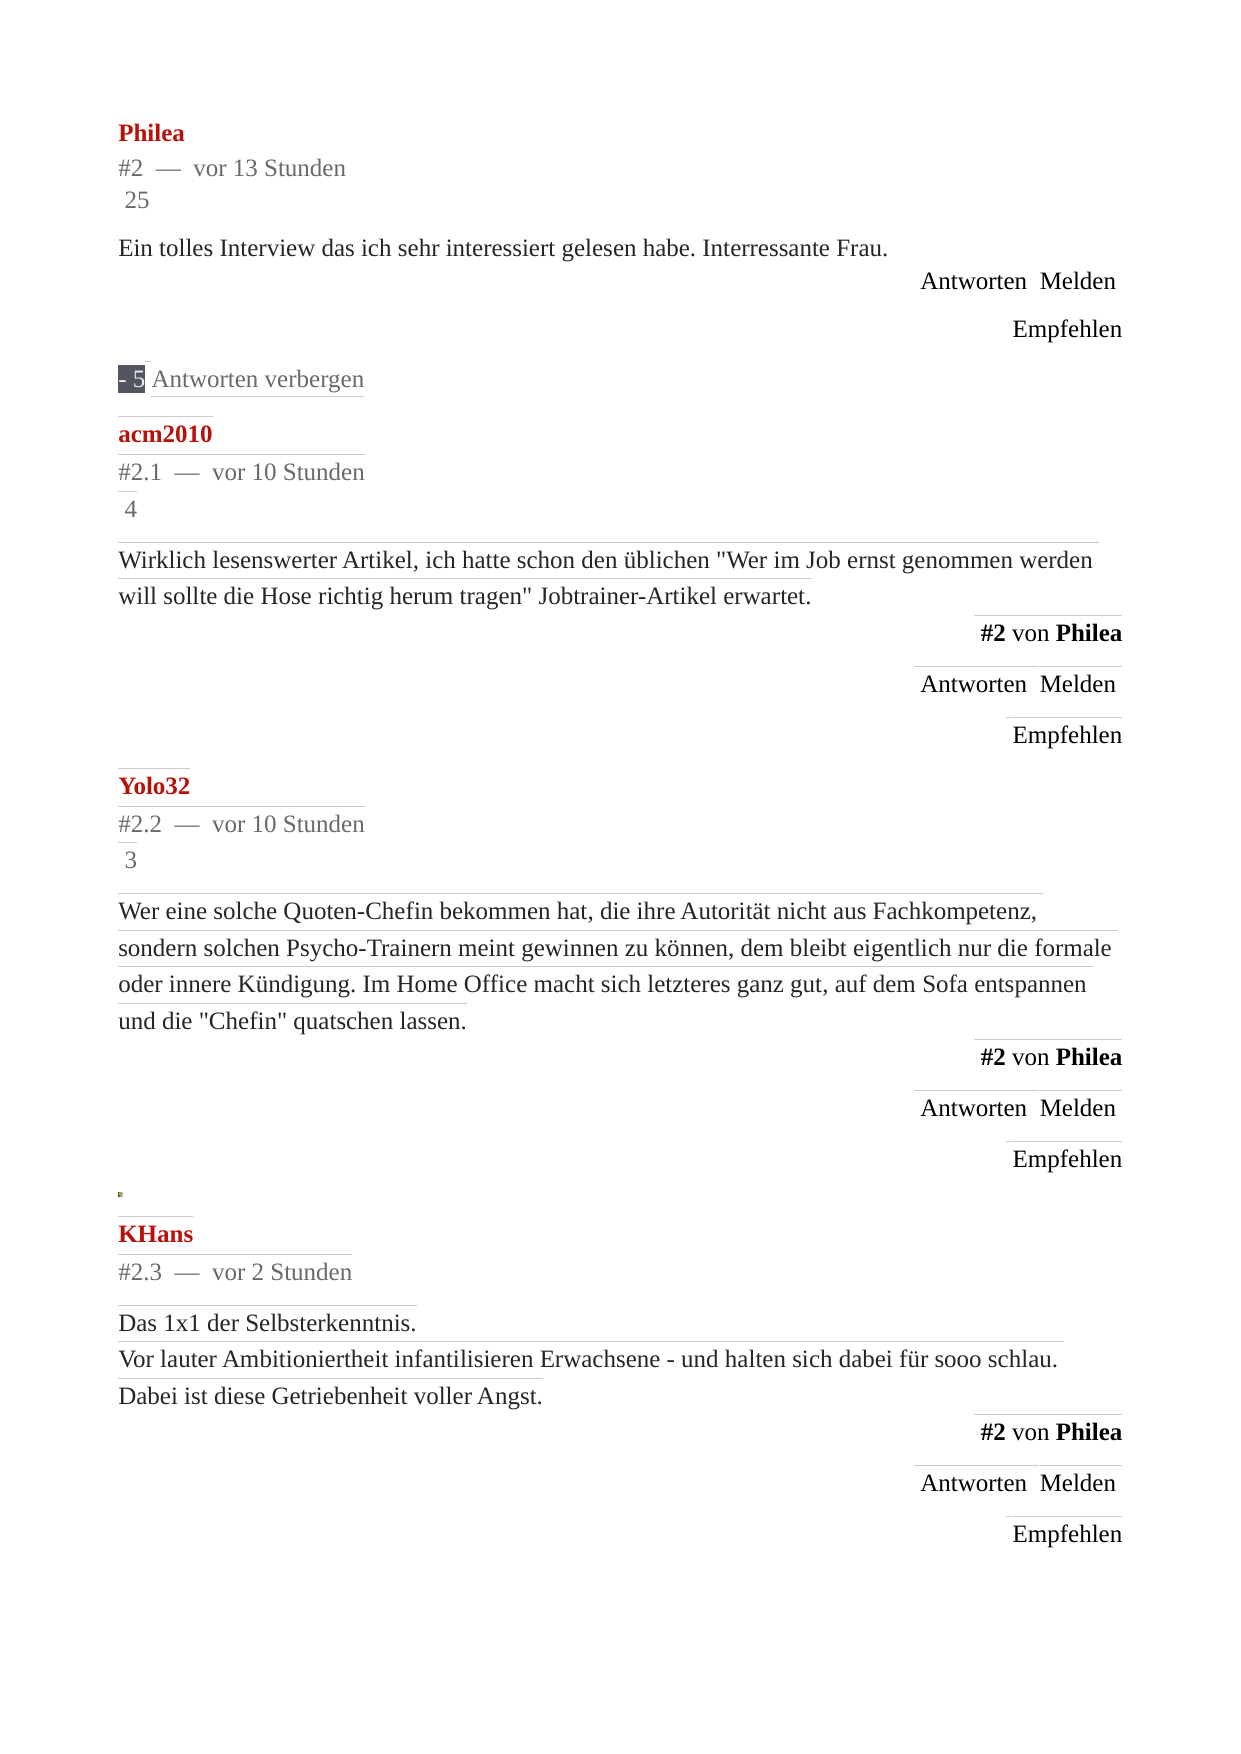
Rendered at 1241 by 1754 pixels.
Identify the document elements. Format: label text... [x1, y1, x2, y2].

text #2 von Philea [118, 1039, 1122, 1071]
text Empfehlen [118, 717, 1122, 748]
text #2.1 — vor 10 Stunden [118, 454, 1122, 486]
text Empfehlen [118, 1141, 1122, 1173]
text #2.3 — vor 2 Stunden [118, 1254, 1122, 1286]
text Wirklich lesenswerter Artikel, ich hatte schon den üblichen "Wer im Job ernst genommen werden will sollte die Hose richtig herum tragen" Jobtrainer-Artikel erwartet. [118, 542, 1122, 610]
text Antworten Melden [118, 1090, 1122, 1122]
text 25 [118, 186, 1122, 214]
text 3 [118, 842, 1122, 874]
text #2 von Philea [118, 1414, 1122, 1446]
text Antworten Melden [118, 266, 1122, 295]
text - 5 Antworten verbergen [118, 361, 1122, 396]
text 4 [118, 491, 1122, 522]
text Ein tolles Interview das ich sehr interessiert gelesen habe. Interressante Frau. [118, 233, 1122, 262]
text Antworten Melden [118, 1465, 1122, 1497]
text Empfehlen [118, 314, 1122, 343]
text Empfehlen [118, 1516, 1122, 1548]
text #2 — vor 13 Stunden [118, 153, 1122, 181]
text #2.2 — vor 10 Stunden [118, 806, 1122, 838]
text Das 1x1 der Selbsterkenntnis. [118, 1305, 1122, 1337]
subtitle Yolo32 [118, 768, 1122, 799]
text Wer eine solche Quoten-Chefin bekommen hat, die ihre Autorität nicht aus Fachkompetenz, sondern solchen Psycho-Trainern meint gewinnen zu können, dem bleibt eigentlich nur die formale oder innere Kündigung. Im Home Office macht sich letzteres ganz gut, auf dem Sofa entspannen und die "Chefin" quatschen lassen. [118, 893, 1122, 1034]
text Vor lauter Ambitioniertheit infantilisieren Erwachsene - und halten sich dabei für sooo schlau. Dabei ist diese Getriebenheit voller Angst. [118, 1341, 1122, 1409]
text #2 von Philea [118, 614, 1122, 646]
subtitle acm2010 [118, 416, 1122, 448]
subtitle KHans [118, 1216, 1122, 1247]
subtitle Philea [118, 118, 1122, 147]
text Antworten Melden [118, 666, 1122, 697]
